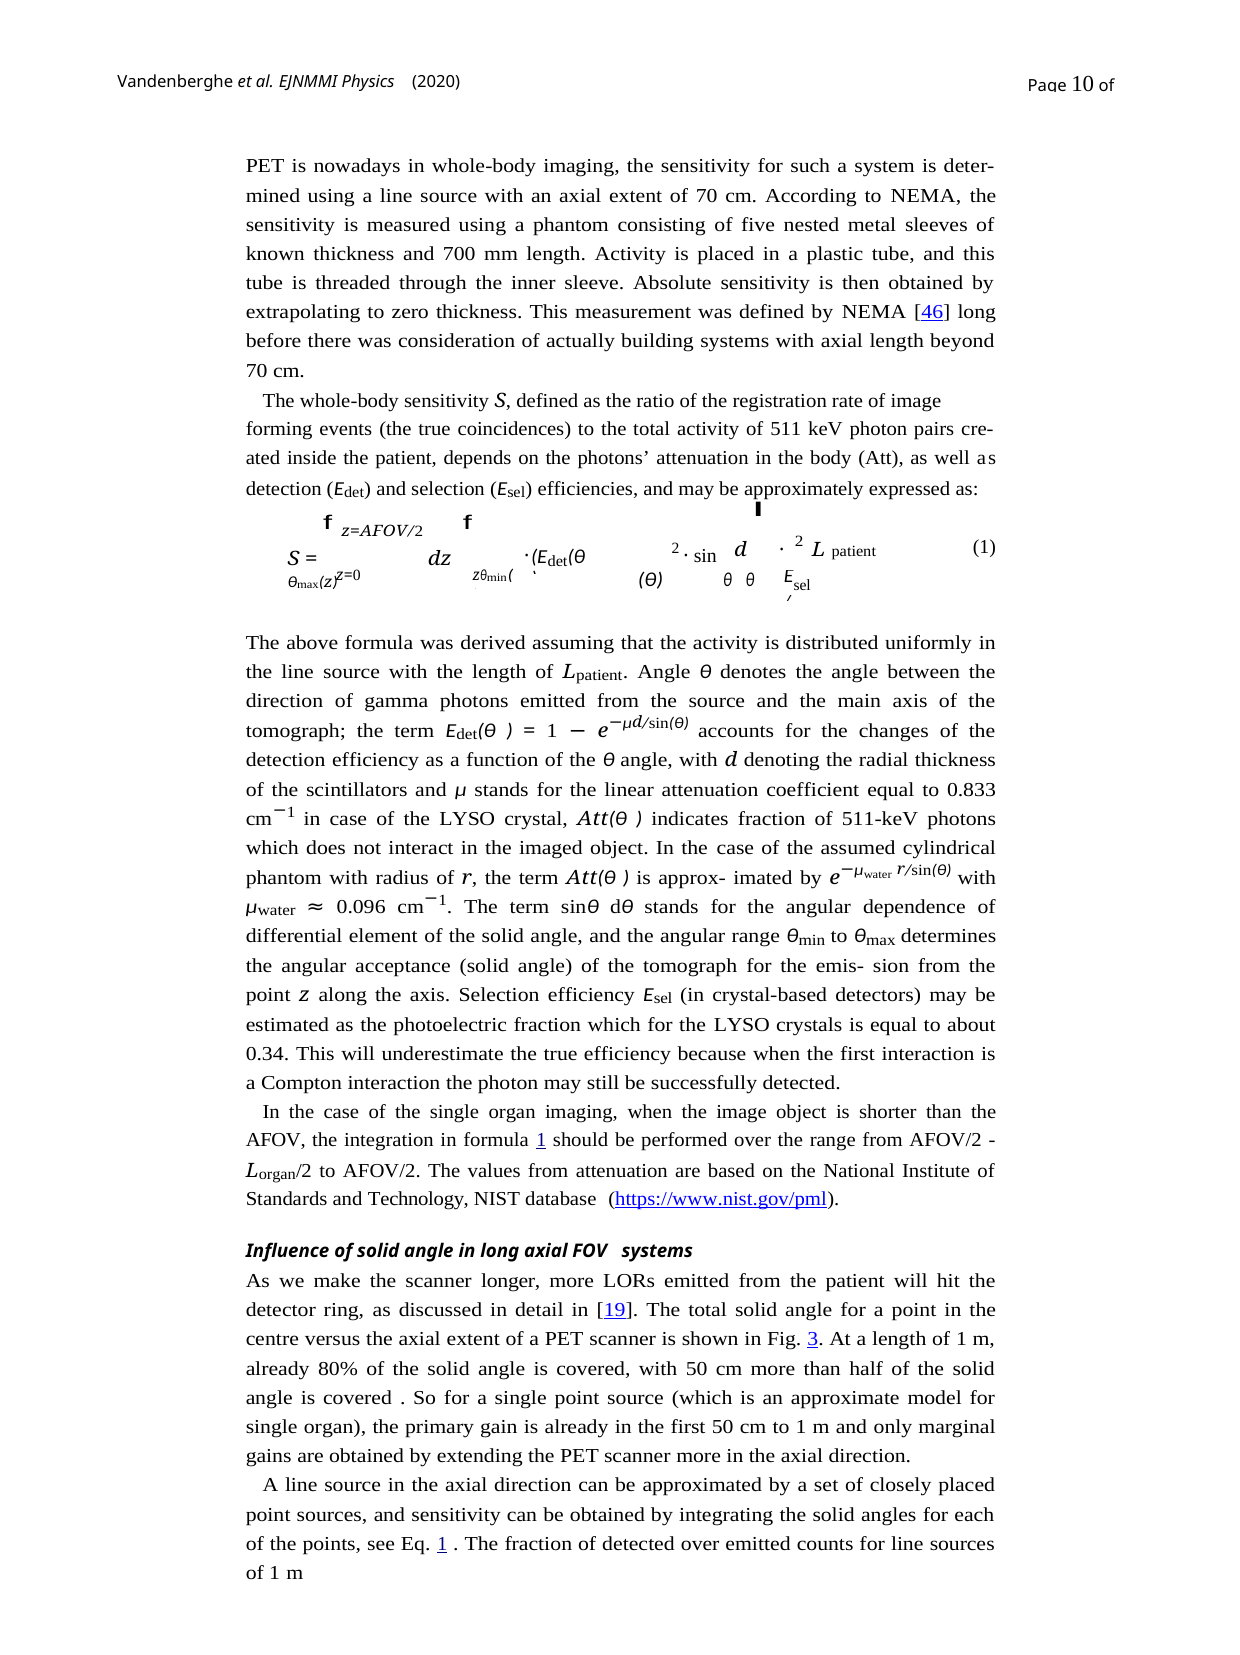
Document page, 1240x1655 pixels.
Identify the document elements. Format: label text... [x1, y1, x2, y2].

list Att [532, 541, 637, 568]
text 2 · sin [671, 539, 719, 569]
text θ [723, 571, 732, 591]
text In the case of the single organ imaging, when the image object is shorter than the AFOV, the integration in formula 1 should be performed over the range from AFOV/2 - Lorgan/2 to AFOV/2. The values from attenuation are based on the National Institute of Standards and Technology, NIST database (https://www.nist.gov/pml). [246, 1101, 996, 1210]
text The whole-body sensitivity S, defined as the ratio of the registration rate of image [246, 388, 1133, 412]
text (Edet(θ ) [531, 546, 595, 573]
text θ [745, 571, 754, 591]
text As we make the scanner longer, more LORs emitted from the patient will hit the detector ring, as discussed in detail in [19]. The total solid angle for a point in the centre versus the axial extent of a PET scanner is shown in Fig. 3. At a length of 1 m, already 80% of the solid angle is covered, with 50 cm more than half of the solid angle is covered . So for a single point source (which is an approximate model for single organ), the primary gain is already in the first 50 cm to 1 m and only marginal gains are obtained by extending the PET scanner more in the axial direction. [246, 1269, 996, 1467]
text A line source in the axial direction can be approximated by a set of closely placed point sources, and sensitivity can be obtained by integrating the solid angles for each of the points, see Eq. 1 . The fraction of detected over emitted counts for line sources of 1 m [246, 1473, 996, 1584]
text The above formula was derived assuming that the activity is distributed uniformly in the line source with the length of Lpatient. Angle θ denotes the angle between the direction of gamma photons emitted from the source and the main axis of the tomograph; the term Edet(θ ) = 1 − e−μd/sin(θ) accounts for the changes of the detection efficiency as a function of the θ angle, with d denoting the radial thickness of the scintillators and μ stands for the linear attenuation coefficient equal to 0.833 cm−1 in case of the LYSO crystal, Att(θ ) indicates fraction of 511-keV photons which does not interact in the imaged object. In the case of the assumed cylindrical phantom with radius of r, the term Att(θ ) is approx- imated by e−μwater r/sin(θ) with μwater ≈ 0.096 cm−1. The term sinθ dθ stands for the angular dependence of differential element of the solid angle, and the angular range θmin to θmax determines the angular acceptance (solid angle) of the tomograph for the emis- sion from the point z along the axis. Selection efficiency Esel (in crystal-based detectors) may be estimated as the photoelectric fraction which for the LYSO crystals is equal to about 0.34. This will underestimate the true efficiency because when the first interaction is a Compton interaction the photon may still be successfully detected. [246, 626, 996, 1096]
text zθmin( ) [472, 565, 519, 589]
text PET is nowadays in whole-body imaging, the sensitivity for such a system is deter- mined using a line source with an axial extent of 70 cm. According to NEMA, the sensitivity is measured using a phantom consisting of five nested metal sleeves of known thickness and 700 mm length. Activity is placed in a plastic tube, and this tube is threaded through the inner sleeve. Absolute sensitivity is then obtained by extrapolating to zero thickness. This measurement was defined by NEMA [46] long before there was consideration of actually building systems with axial length beyond 70 cm. [246, 154, 996, 381]
text (θ)) [638, 571, 671, 591]
text (1) [971, 535, 998, 558]
text forming events (the true coincidences) to the total activity of 511 keV photon pairs cre- ated inside the patient, depends on the photons’ attenuation in the body (Att), as well as detection (Edet) and selection (Esel) efficiencies, and may be approximately expressed as: [246, 417, 996, 501]
text z=0 [336, 565, 362, 584]
text Esel/ [784, 571, 820, 601]
text S = f z=AFOV/2 dz f θmax(z) [287, 511, 530, 595]
text Influence of solid angle in long axial FOV systems [246, 1237, 1133, 1263]
text patient [831, 542, 877, 560]
text d l · 2 L [734, 511, 832, 568]
text [831, 560, 877, 565]
